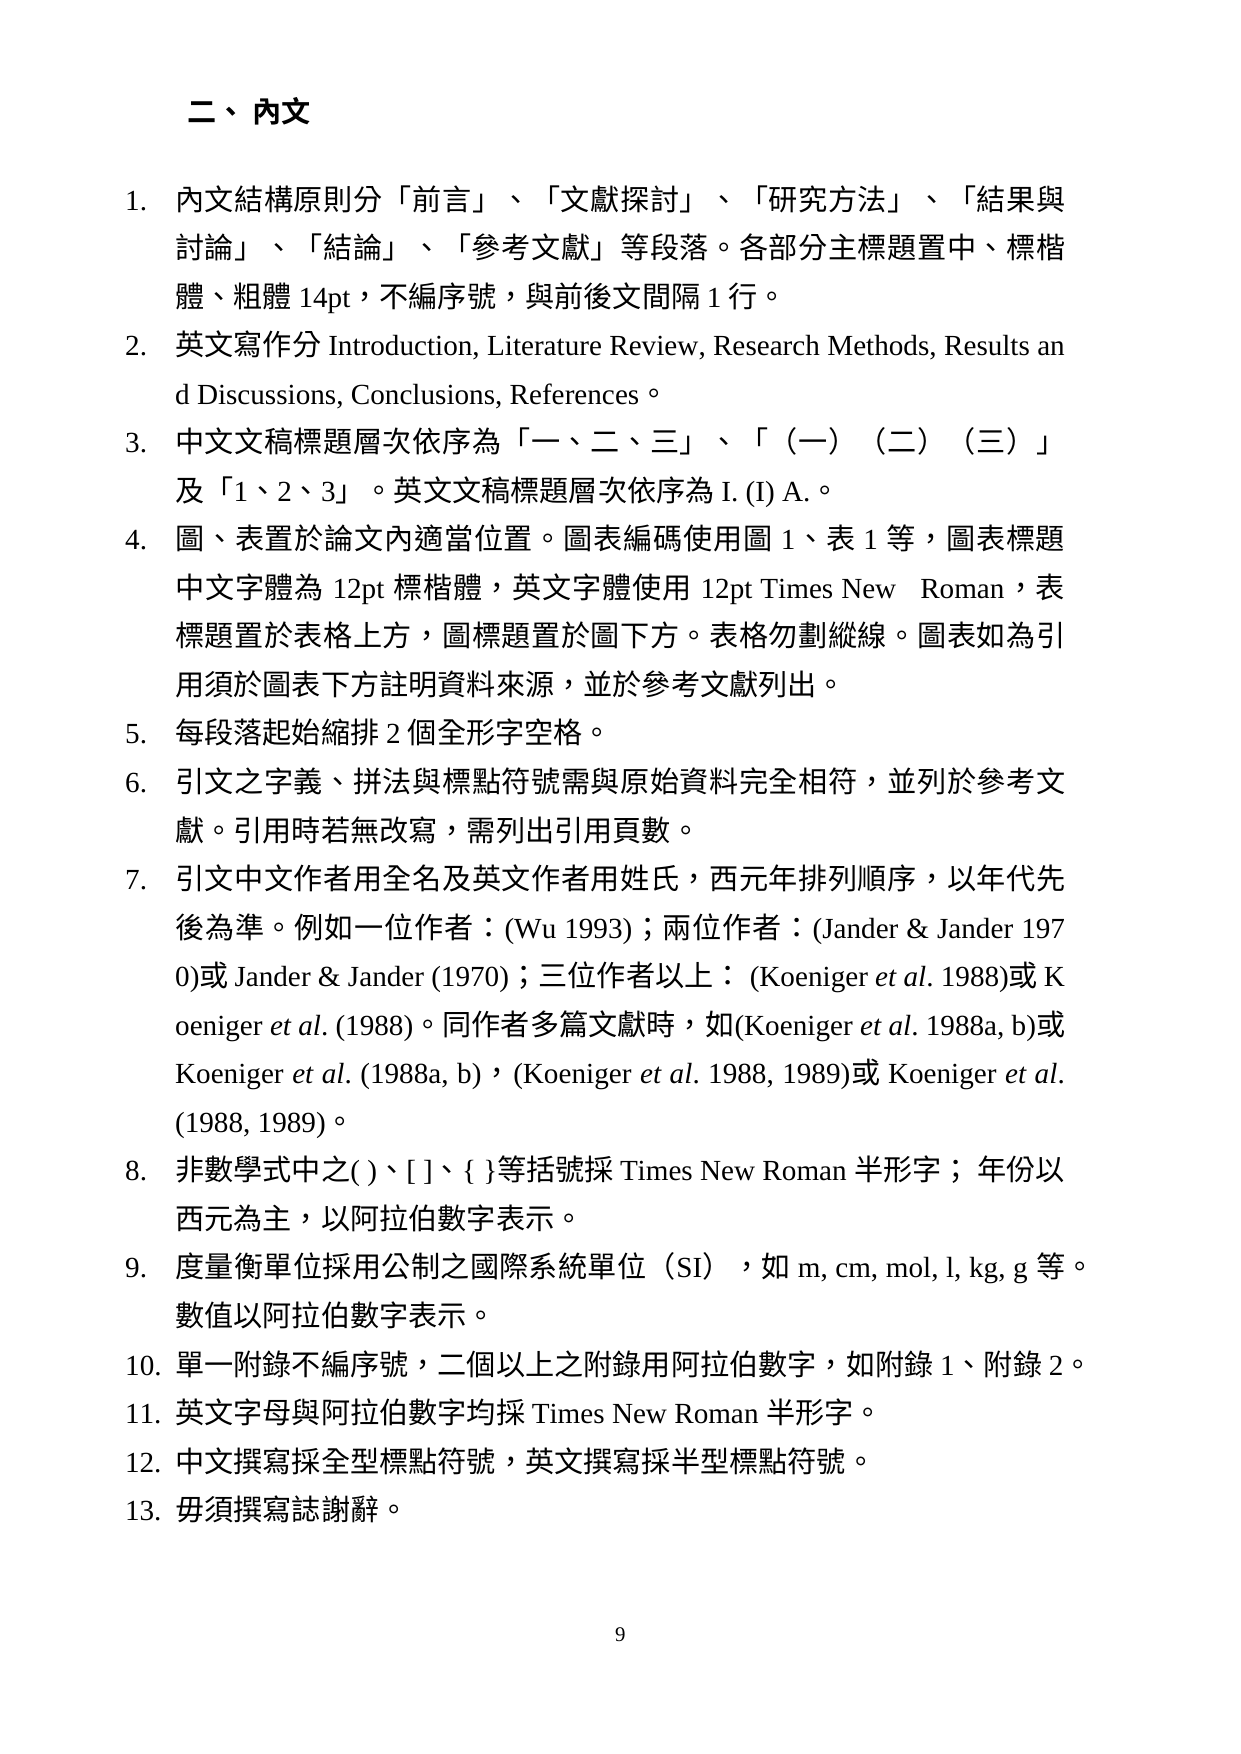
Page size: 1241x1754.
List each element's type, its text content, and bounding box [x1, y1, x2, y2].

list 非數學式中之( )、[ ]、{ }等括號採Times New Roman 半形字； 年份以西元為主，以阿拉伯數字表示。 [125, 1147, 1065, 1238]
list 中文文稿標題層次依序為「一、二、三」、「（一）（二）（三）」及「1、2、3」。英文文稿標題層次依序為 I. (I) A.。 [125, 419, 1065, 510]
list 引文中文作者用全名及英文作者用姓氏，西元年排列順序，以年代先後為準。例如一位作者：(Wu 1993)；兩位作者：(Jander & Jander 1970)或Jander & Jander (1970)；三位作者以上： (Koeniger et al. 1988)或Koeniger et al. (1988)。同作者多篇文獻時，如(Koeniger et al. 1988a, b)或Koeniger et al. (1988a, b)，(Koeniger et al. 1988, 1989)或Koeniger et al. (1988, 1989)。 [125, 856, 1065, 1141]
subtitle 二、 內文 [187, 89, 1065, 131]
list 內文結構原則分「前言」、「文獻探討」、「研究方法」、「結果與討論」、「結論」、「參考文獻」等段落。各部分主標題置中、標楷體、粗體 14pt，不編序號，與前後文間隔 1 行。 [125, 176, 1065, 316]
list 英文字母與阿拉伯數字均採 Times New Roman 半形字。 [125, 1390, 1065, 1432]
list 毋須撰寫誌謝辭。 [125, 1487, 1065, 1529]
list 單一附錄不編序號，二個以上之附錄用阿拉伯數字，如附錄 1、附錄 2。 [125, 1341, 1065, 1383]
list 度量衡單位採用公制之國際系統單位（SI），如 m, cm, mol, l, kg, g 等。數值以阿拉伯數字表示。 [125, 1244, 1065, 1335]
list 圖、表置於論文內適當位置。圖表編碼使用圖 1、表 1 等，圖表標題中文字體為 12pt 標楷體，英文字體使用 12pt Times New Roman，表標題置於表格上方，圖標題置於圖下方。表格勿劃縱線。圖表如為引用須於圖表下方註明資料來源，並於參考文獻列出。 [125, 516, 1065, 704]
list 中文撰寫採全型標點符號，英文撰寫採半型標點符號。 [125, 1438, 1065, 1481]
list 每段落起始縮排 2 個全形字空格。 [125, 710, 1065, 752]
list 引文之字義、拼法與標點符號需與原始資料完全相符，並列於參考文獻。引用時若無改寫，需列出引用頁數。 [125, 759, 1065, 849]
list 英文寫作分 Introduction, Literature Review, Research Methods, Results and Discussions, Conclusions, References。 [125, 322, 1065, 413]
